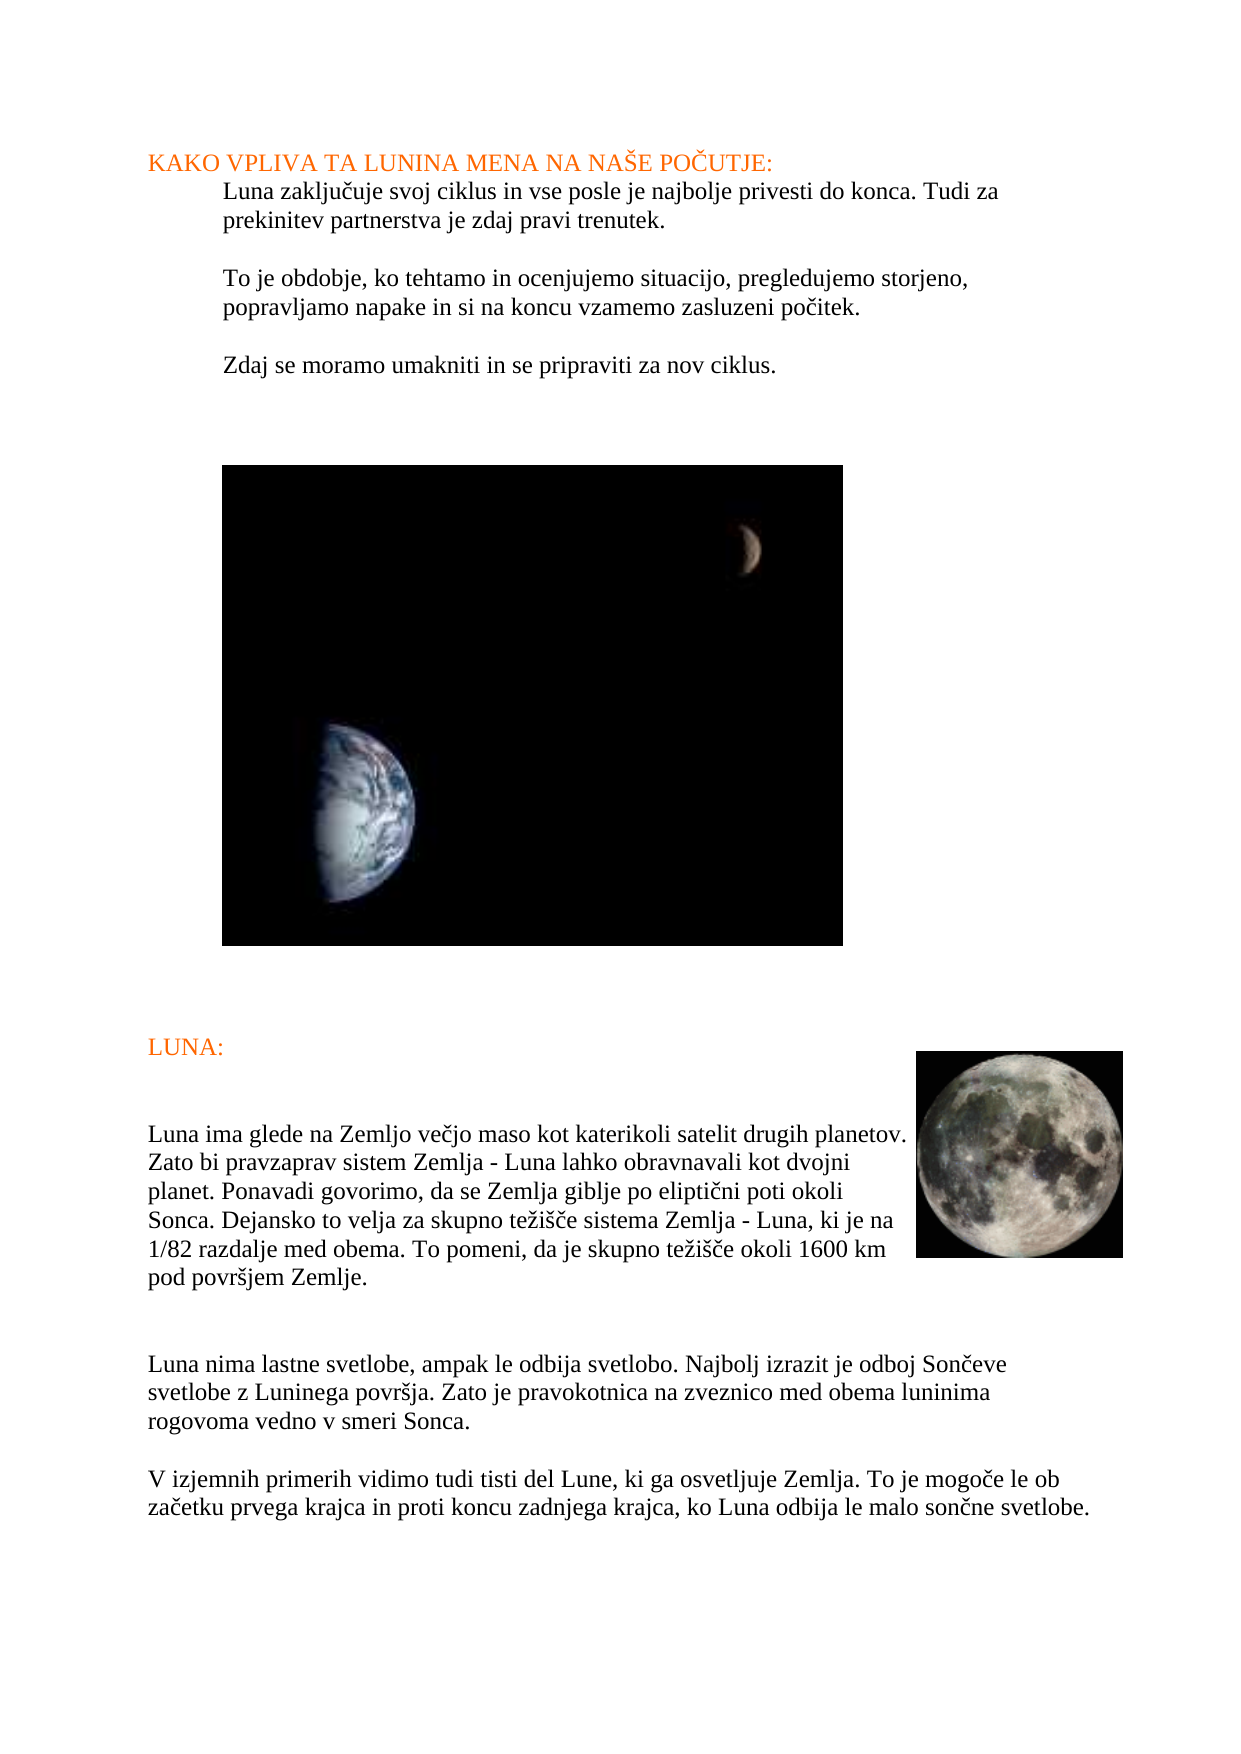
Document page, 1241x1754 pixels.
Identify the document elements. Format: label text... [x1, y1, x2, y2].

picture [916, 1051, 1123, 1258]
text Luna ima glede na Zemljo večjo maso kot katerikoli satelit drugih planetov. Zato bi pravzaprav sistem Zemlja - Luna lahko obravnavali kot dvojni planet. Ponavadi govorimo, da se Zemlja giblje po eliptični poti okoli Sonca. Dejansko to velja za skupno težišče sistema Zemlja - Luna, ki je na 1/82 razdalje med obema. To pomeni, da je skupno težišče okoli 1600 km pod površjem Zemlje. [148, 1090, 1093, 1291]
text Zdaj se moramo umakniti in se pripraviti za nov ciklus. [223, 350, 1093, 378]
text To je obdobje, ko tehtamo in ocenjujemo situacijo, pregledujemo storjeno, popravljamo napake in si na koncu vzamemo zasluzeni počitek. [223, 263, 1093, 321]
picture [222, 465, 843, 946]
text Luna zaključuje svoj ciklus in vse posle je najbolje privesti do konca. Tudi za prekinitev partnerstva je zdaj pravi trenutek. [223, 176, 1093, 234]
text LUNA: [148, 1032, 1093, 1061]
text Luna nima lastne svetlobe, ampak le odbija svetlobo. Najbolj izrazit je odboj Sončeve svetlobe z Luninega površja. Zato je pravokotnica na zveznico med obema luninima rogovoma vedno v smeri Sonca. V izjemnih primerih vidimo tudi tisti del Lune, ki ga osvetljuje Zemlja. To je mogoče le ob začetku prvega krajca in proti koncu zadnjega krajca, ko Luna odbija le malo sončne svetlobe. [148, 1320, 1093, 1521]
text KAKO VPLIVA TA LUNINA MENA NA NAŠE POČUTJE: [148, 148, 1093, 176]
